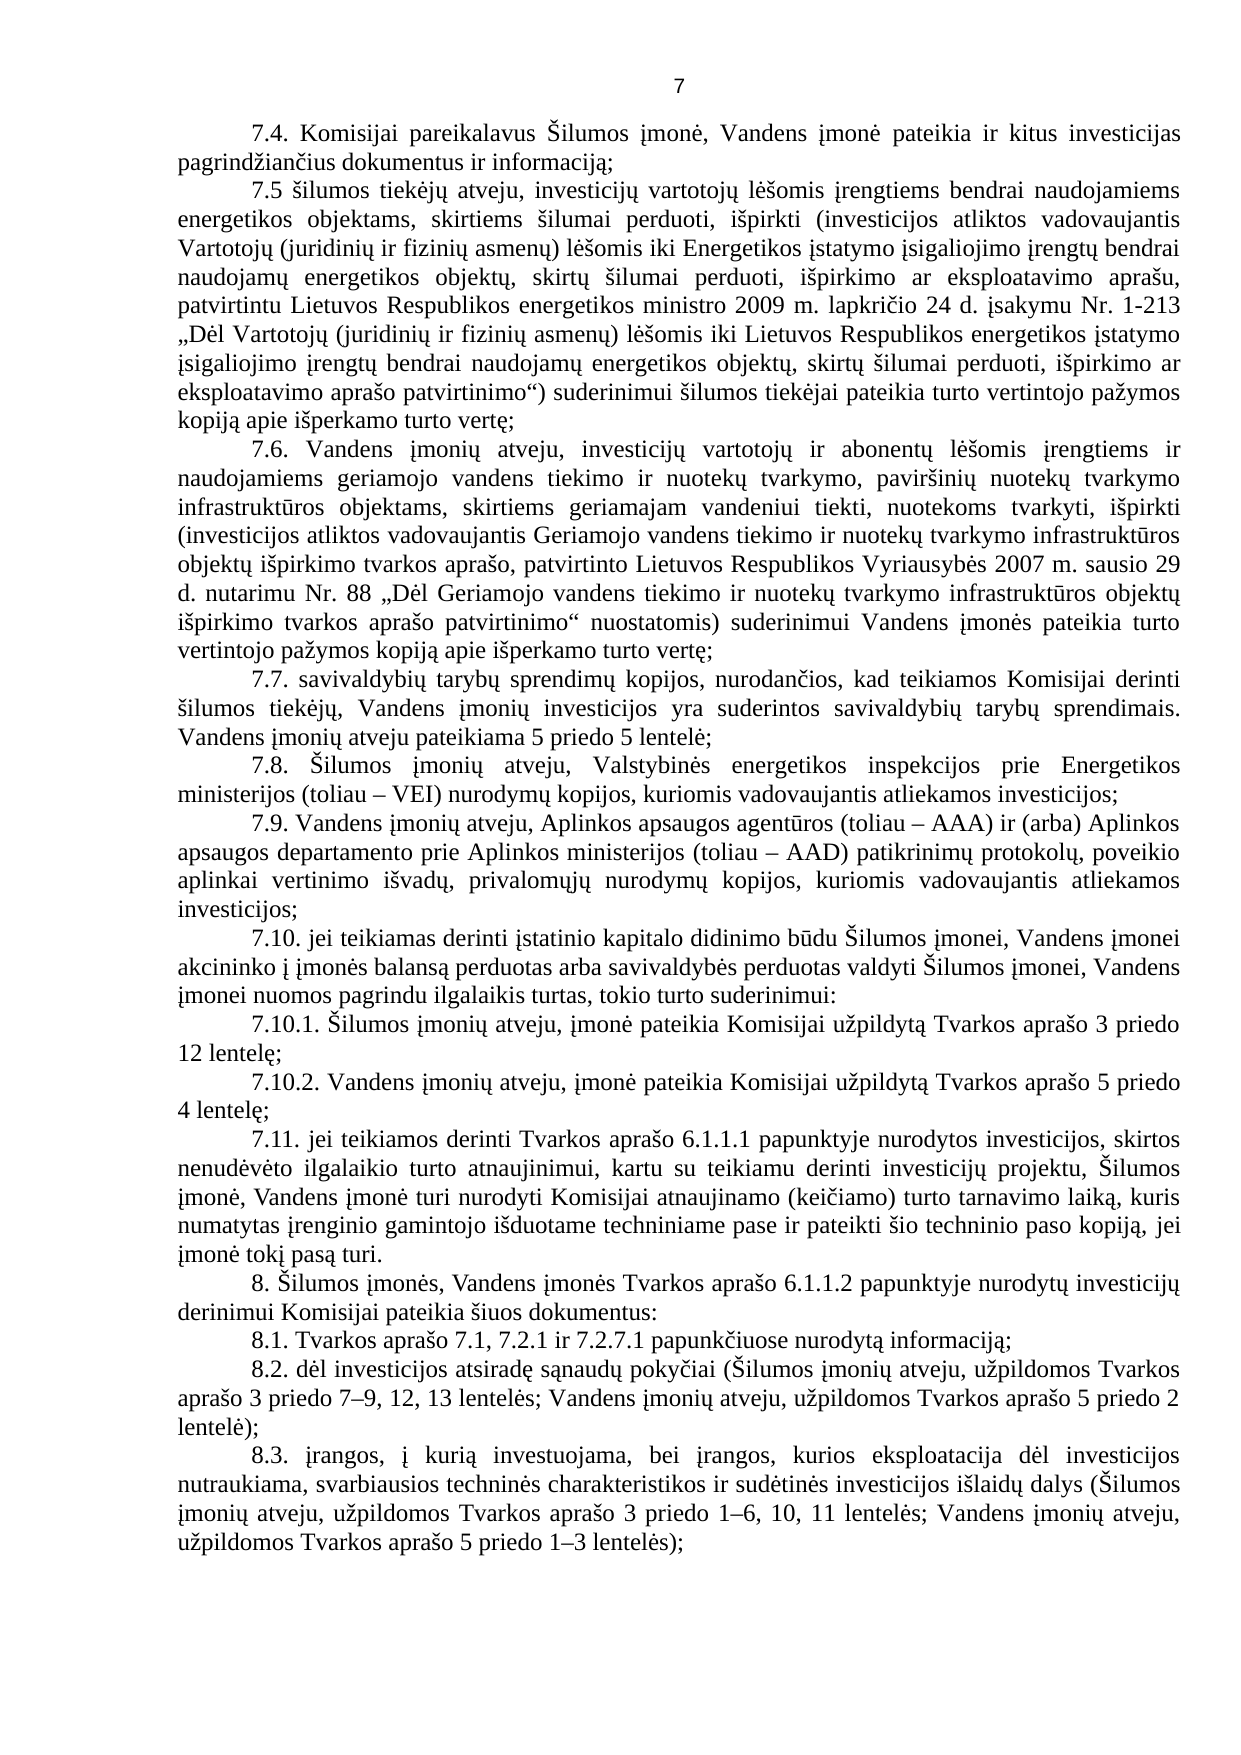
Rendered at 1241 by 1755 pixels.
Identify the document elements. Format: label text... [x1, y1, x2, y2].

text 7.5 šilumos tiekėjų atveju, investicijų vartotojų lėšomis įrengtiems bendrai naudojamiems energetikos objektams, skirtiems šilumai perduoti, išpirkti (investicijos atliktos vadovaujantis Vartotojų (juridinių ir fizinių asmenų) lėšomis iki Energetikos įstatymo įsigaliojimo įrengtų bendrai naudojamų energetikos objektų, skirtų šilumai perduoti, išpirkimo ar eksploatavimo aprašu, patvirtintu Lietuvos Respublikos energetikos ministro 2009 m. lapkričio 24 d. įsakymu Nr. 1-213 „Dėl Vartotojų (juridinių ir fizinių asmenų) lėšomis iki Lietuvos Respublikos energetikos įstatymo įsigaliojimo įrengtų bendrai naudojamų energetikos objektų, skirtų šilumai perduoti, išpirkimo ar eksploatavimo aprašo patvirtinimo“) suderinimui šilumos tiekėjai pateikia turto vertintojo pažymos kopiją apie išperkamo turto vertę; [177, 176, 1181, 434]
text 7.10. jei teikiamas derinti įstatinio kapitalo didinimo būdu Šilumos įmonei, Vandens įmonei akcininko į įmonės balansą perduotas arba savivaldybės perduotas valdyti Šilumos įmonei, Vandens įmonei nuomos pagrindu ilgalaikis turtas, tokio turto suderinimui: [177, 923, 1181, 1009]
text 7.8. Šilumos įmonių atveju, Valstybinės energetikos inspekcijos prie Energetikos ministerijos (toliau ‒ VEI) nurodymų kopijos, kuriomis vadovaujantis atliekamos investicijos; [177, 751, 1181, 808]
text 8. Šilumos įmonės, Vandens įmonės Tvarkos aprašo 6.1.1.2 papunktyje nurodytų investicijų derinimui Komisijai pateikia šiuos dokumentus: [177, 1268, 1181, 1326]
text 8.2. dėl investicijos atsiradę sąnaudų pokyčiai (Šilumos įmonių atveju, užpildomos Tvarkos aprašo 3 priedo 7‒9, 12, 13 lentelės; Vandens įmonių atveju, užpildomos Tvarkos aprašo 5 priedo 2 lentelė); [177, 1354, 1181, 1441]
text 8.3. įrangos, į kurią investuojama, bei įrangos, kurios eksploatacija dėl investicijos nutraukiama, svarbiausios techninės charakteristikos ir sudėtinės investicijos išlaidų dalys (Šilumos įmonių atveju, užpildomos Tvarkos aprašo 3 priedo 1–6, 10, 11 lentelės; Vandens įmonių atveju, užpildomos Tvarkos aprašo 5 priedo 1–3 lentelės); [177, 1441, 1181, 1556]
text 8.1. Tvarkos aprašo 7.1, 7.2.1 ir 7.2.7.1 papunkčiuose nurodytą informaciją; [177, 1326, 1181, 1354]
text 7.9. Vandens įmonių atveju, Aplinkos apsaugos agentūros (toliau – AAA) ir (arba) Aplinkos apsaugos departamento prie Aplinkos ministerijos (toliau – AAD) patikrinimų protokolų, poveikio aplinkai vertinimo išvadų, privalomųjų nurodymų kopijos, kuriomis vadovaujantis atliekamos investicijos; [177, 808, 1181, 923]
text 7.7. savivaldybių tarybų sprendimų kopijos, nurodančios, kad teikiamos Komisijai derinti šilumos tiekėjų, Vandens įmonių investicijos yra suderintos savivaldybių tarybų sprendimais. Vandens įmonių atveju pateikiama 5 priedo 5 lentelė; [177, 664, 1181, 751]
text 7.10.1. Šilumos įmonių atveju, įmonė pateikia Komisijai užpildytą Tvarkos aprašo 3 priedo 12 lentelę; [177, 1009, 1181, 1067]
text 7.4. Komisijai pareikalavus Šilumos įmonė, Vandens įmonė pateikia ir kitus investicijas pagrindžiančius dokumentus ir informaciją; [177, 118, 1181, 176]
text 7.6. Vandens įmonių atveju, investicijų vartotojų ir abonentų lėšomis įrengtiems ir naudojamiems geriamojo vandens tiekimo ir nuotekų tvarkymo, paviršinių nuotekų tvarkymo infrastruktūros objektams, skirtiems geriamajam vandeniui tiekti, nuotekoms tvarkyti, išpirkti (investicijos atliktos vadovaujantis Geriamojo vandens tiekimo ir nuotekų tvarkymo infrastruktūros objektų išpirkimo tvarkos aprašo, patvirtinto Lietuvos Respublikos Vyriausybės 2007 m. sausio 29 d. nutarimu Nr. 88 „Dėl Geriamojo vandens tiekimo ir nuotekų tvarkymo infrastruktūros objektų išpirkimo tvarkos aprašo patvirtinimo“ nuostatomis) suderinimui Vandens įmonės pateikia turto vertintojo pažymos kopiją apie išperkamo turto vertę; [177, 434, 1181, 664]
text 7.11. jei teikiamos derinti Tvarkos aprašo 6.1.1.1 papunktyje nurodytos investicijos, skirtos nenudėvėto ilgalaikio turto atnaujinimui, kartu su teikiamu derinti investicijų projektu, Šilumos įmonė, Vandens įmonė turi nurodyti Komisijai atnaujinamo (keičiamo) turto tarnavimo laiką, kuris numatytas įrenginio gamintojo išduotame techniniame pase ir pateikti šio techninio paso kopiją, jei įmonė tokį pasą turi. [177, 1124, 1181, 1268]
text 7.10.2. Vandens įmonių atveju, įmonė pateikia Komisijai užpildytą Tvarkos aprašo 5 priedo 4 lentelę; [177, 1067, 1181, 1124]
